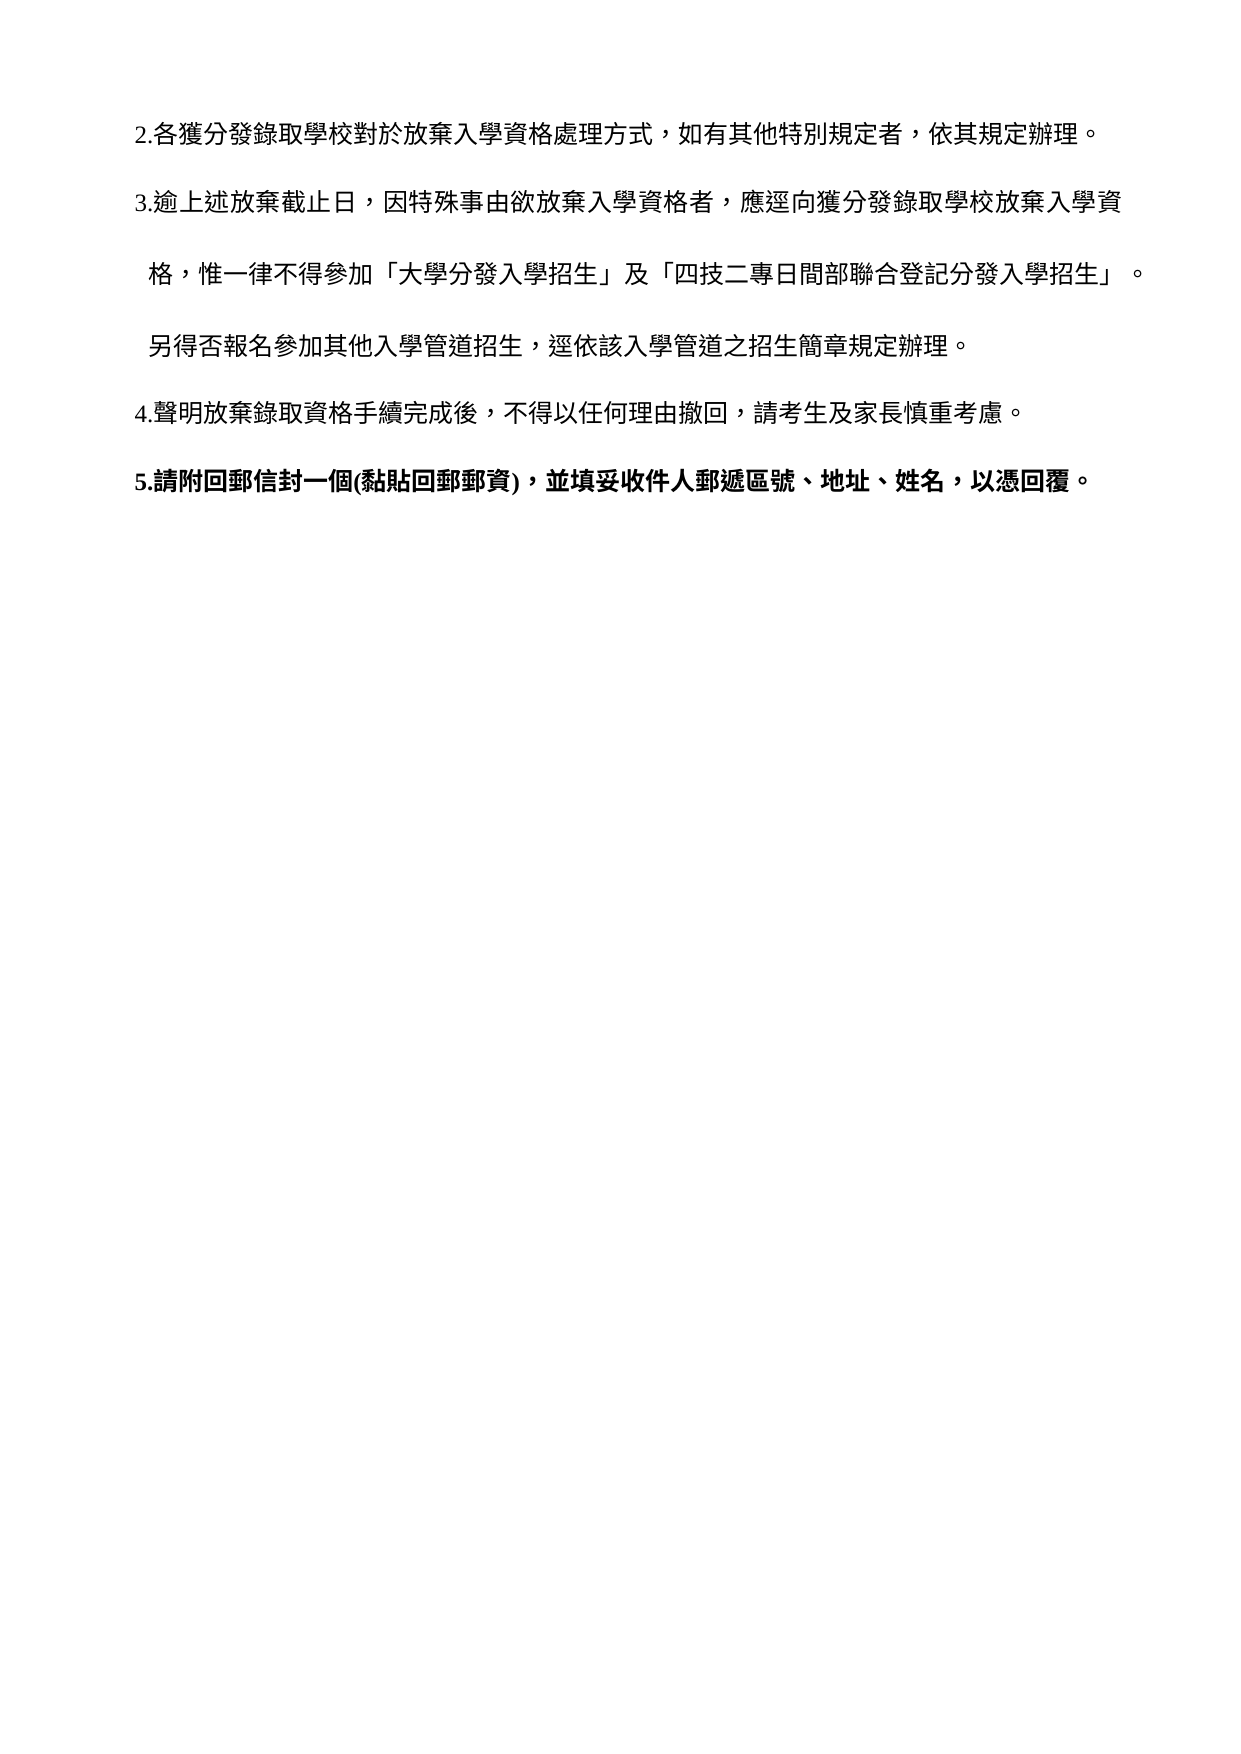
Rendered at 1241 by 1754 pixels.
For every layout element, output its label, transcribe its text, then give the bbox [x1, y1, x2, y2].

text 2.各獲分發錄取學校對於放棄入學資格處理方式，如有其他特別規定者，依其規定辦理。 [134, 91, 1125, 153]
text 3.逾上述放棄截止日，因特殊事由欲放棄入學資格者，應逕向獲分發錄取學校放棄入學資格，惟一律不得參加「大學分發入學招生」及「四技二專日間部聯合登記分發入學招生」。另得否報名參加其他入學管道招生，逕依該入學管道之招生簡章規定辦理。 [134, 159, 1125, 365]
text 4.聲明放棄錄取資格手續完成後，不得以任何理由撤回，請考生及家長慎重考慮。 [134, 370, 1125, 433]
text 5.請附回郵信封一個(黏貼回郵郵資)，並填妥收件人郵遞區號、地址、姓名，以憑回覆。 [134, 438, 1125, 501]
